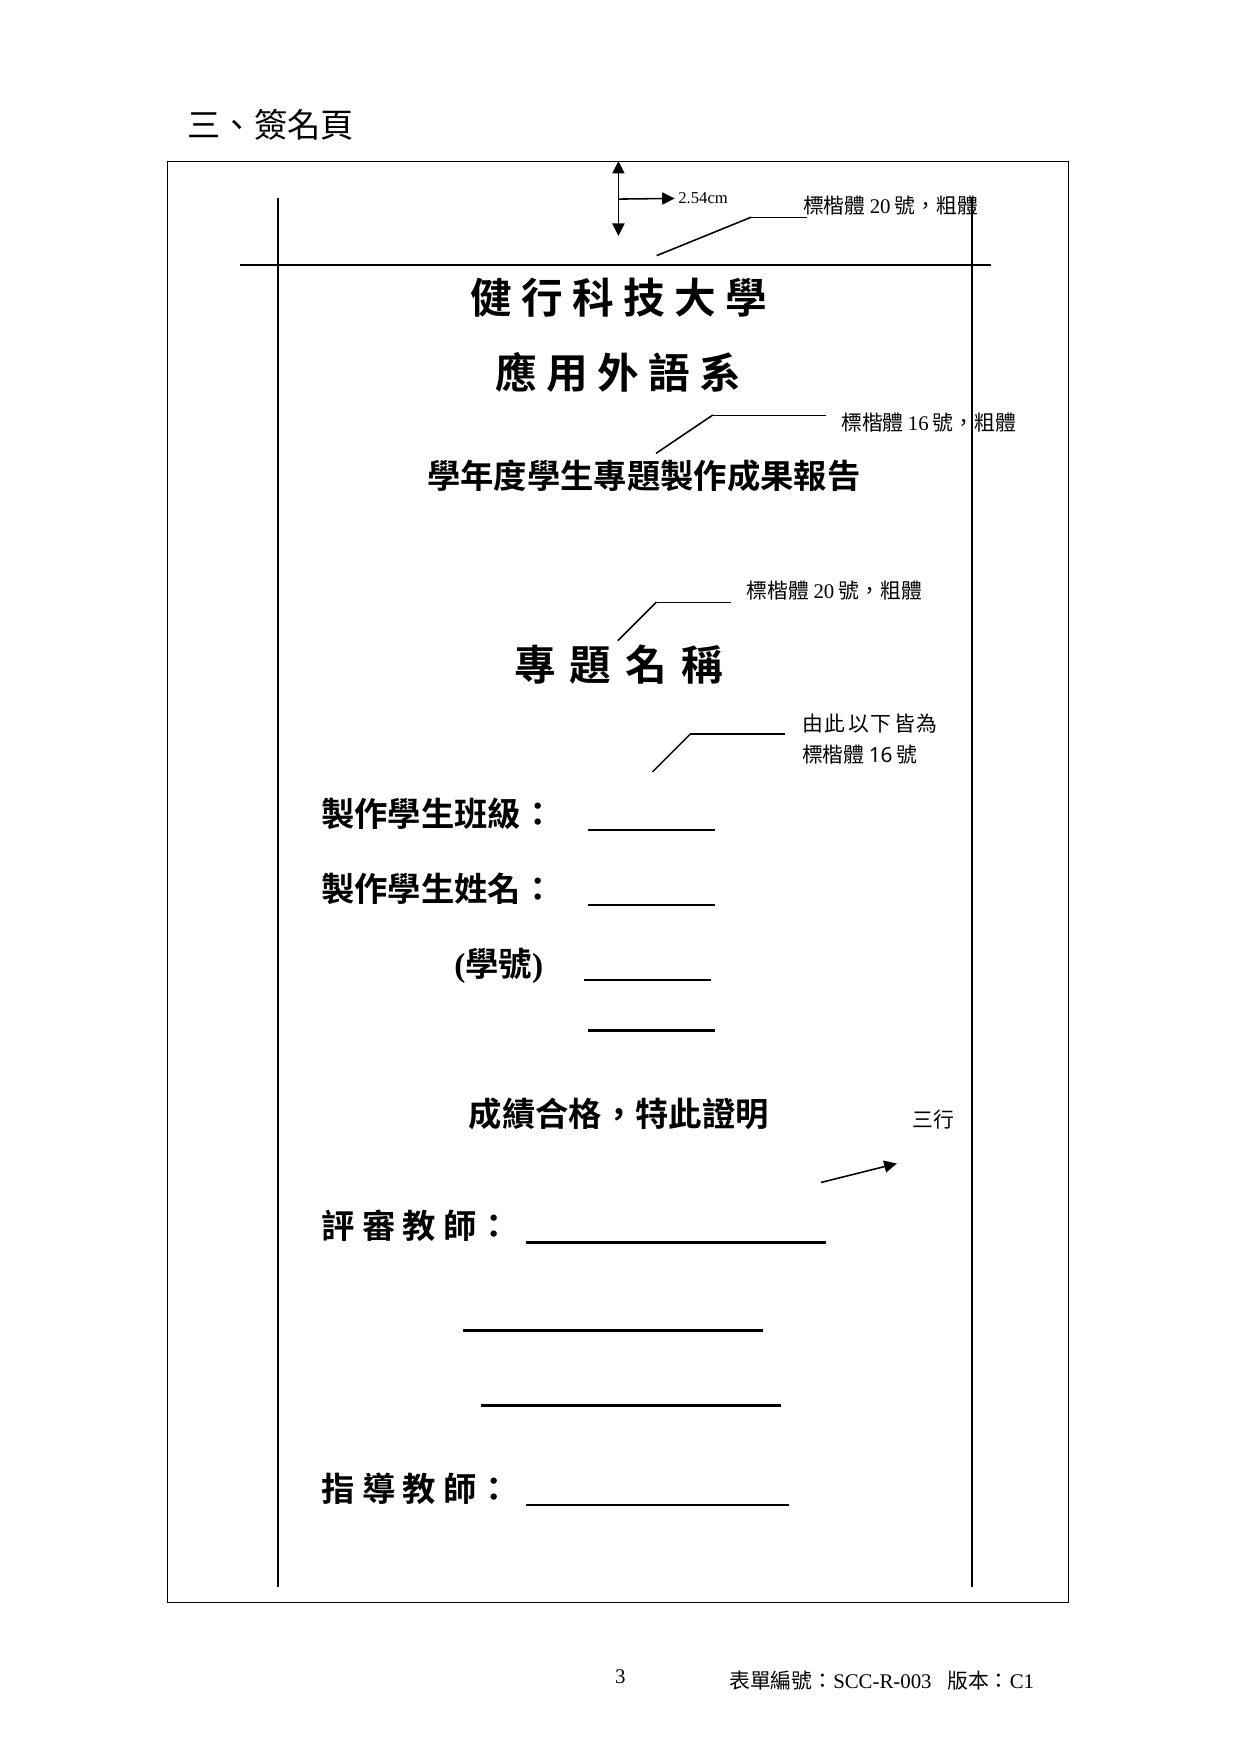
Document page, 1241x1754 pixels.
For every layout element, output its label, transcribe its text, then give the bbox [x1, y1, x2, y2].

table_header 健 行 科 技 大 學 應 用 外 語 系 學年度學生專題製作成果報告 專題名稱 製作學生班級： 製作學生姓名： (學號) 成績合格，特此證明 評 審 教 師： 指 導 教 師： 系 主 任： 中華民國 年 月 日 [973, 444, 1068, 574]
table_header 健 行 科 技 大 學 應 用 外 語 系 學年度學生專題製作成果報告 專題名稱 製作學生班級： 製作學生姓名： (學號) 成績合格，特此證明 評 審 教 師： 指 導 教 師： 系 主 任： 中華民國 年 月 日 [279, 266, 971, 443]
text 三、簽名頁 [187, 86, 1053, 161]
table_header 健 行 科 技 大 學 應 用 外 語 系 學年度學生專題製作成果報告 專題名稱 製作學生班級： 製作學生姓名： (學號) 成績合格，特此證明 評 審 教 師： 指 導 教 師： 系 主 任： 中華民國 年 月 日 [168, 444, 277, 574]
table_header 健 行 科 技 大 學 應 用 外 語 系 學年度學生專題製作成果報告 專題名稱 製作學生班級： 製作學生姓名： (學號) 成績合格，特此證明 評 審 教 師： 指 導 教 師： 系 主 任： 中華民國 年 月 日 [168, 575, 1068, 1602]
table_header 健 行 科 技 大 學 應 用 外 語 系 學年度學生專題製作成果報告 專題名稱 製作學生班級： 製作學生姓名： (學號) 成績合格，特此證明 評 審 教 師： 指 導 教 師： 系 主 任： 中華民國 年 月 日 [619, 162, 1068, 443]
table_header 健 行 科 技 大 學 應 用 外 語 系 學年度學生專題製作成果報告 專題名稱 製作學生班級： 製作學生姓名： (學號) 成績合格，特此證明 評 審 教 師： 指 導 教 師： 系 主 任： 中華民國 年 月 日 [279, 444, 971, 574]
table_header 健 行 科 技 大 學 應 用 外 語 系 學年度學生專題製作成果報告 專題名稱 製作學生班級： 製作學生姓名： (學號) 成績合格，特此證明 評 審 教 師： 指 導 教 師： 系 主 任： 中華民國 年 月 日 [168, 162, 971, 443]
table_header 健 行 科 技 大 學 應 用 外 語 系 學年度學生專題製作成果報告 專題名稱 製作學生班級： 製作學生姓名： (學號) 成績合格，特此證明 評 審 教 師： 指 導 教 師： 系 主 任： 中華民國 年 月 日 [675, 416, 825, 443]
